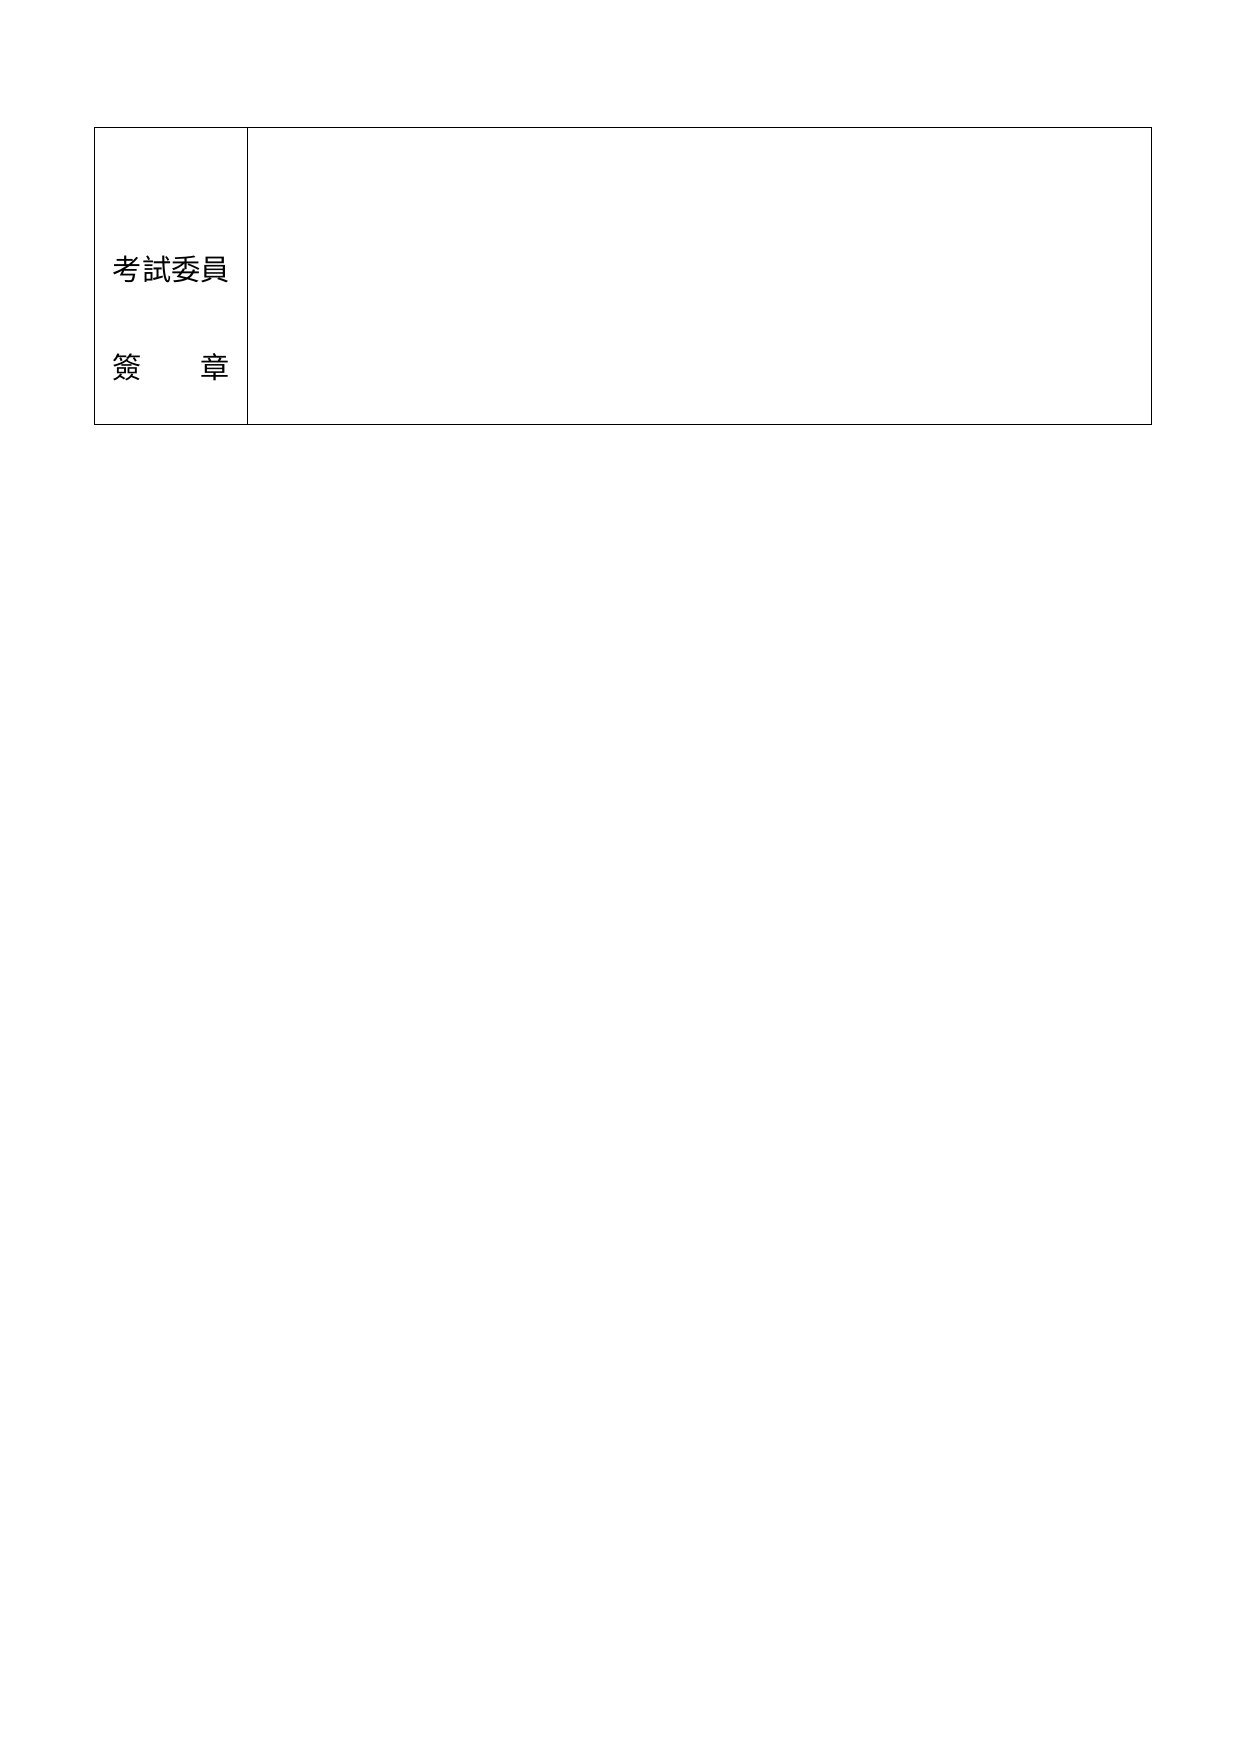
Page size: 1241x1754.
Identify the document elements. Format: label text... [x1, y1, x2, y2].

table_cell 考試委員 簽 章 [95, 128, 247, 424]
table_cell [248, 128, 1151, 424]
